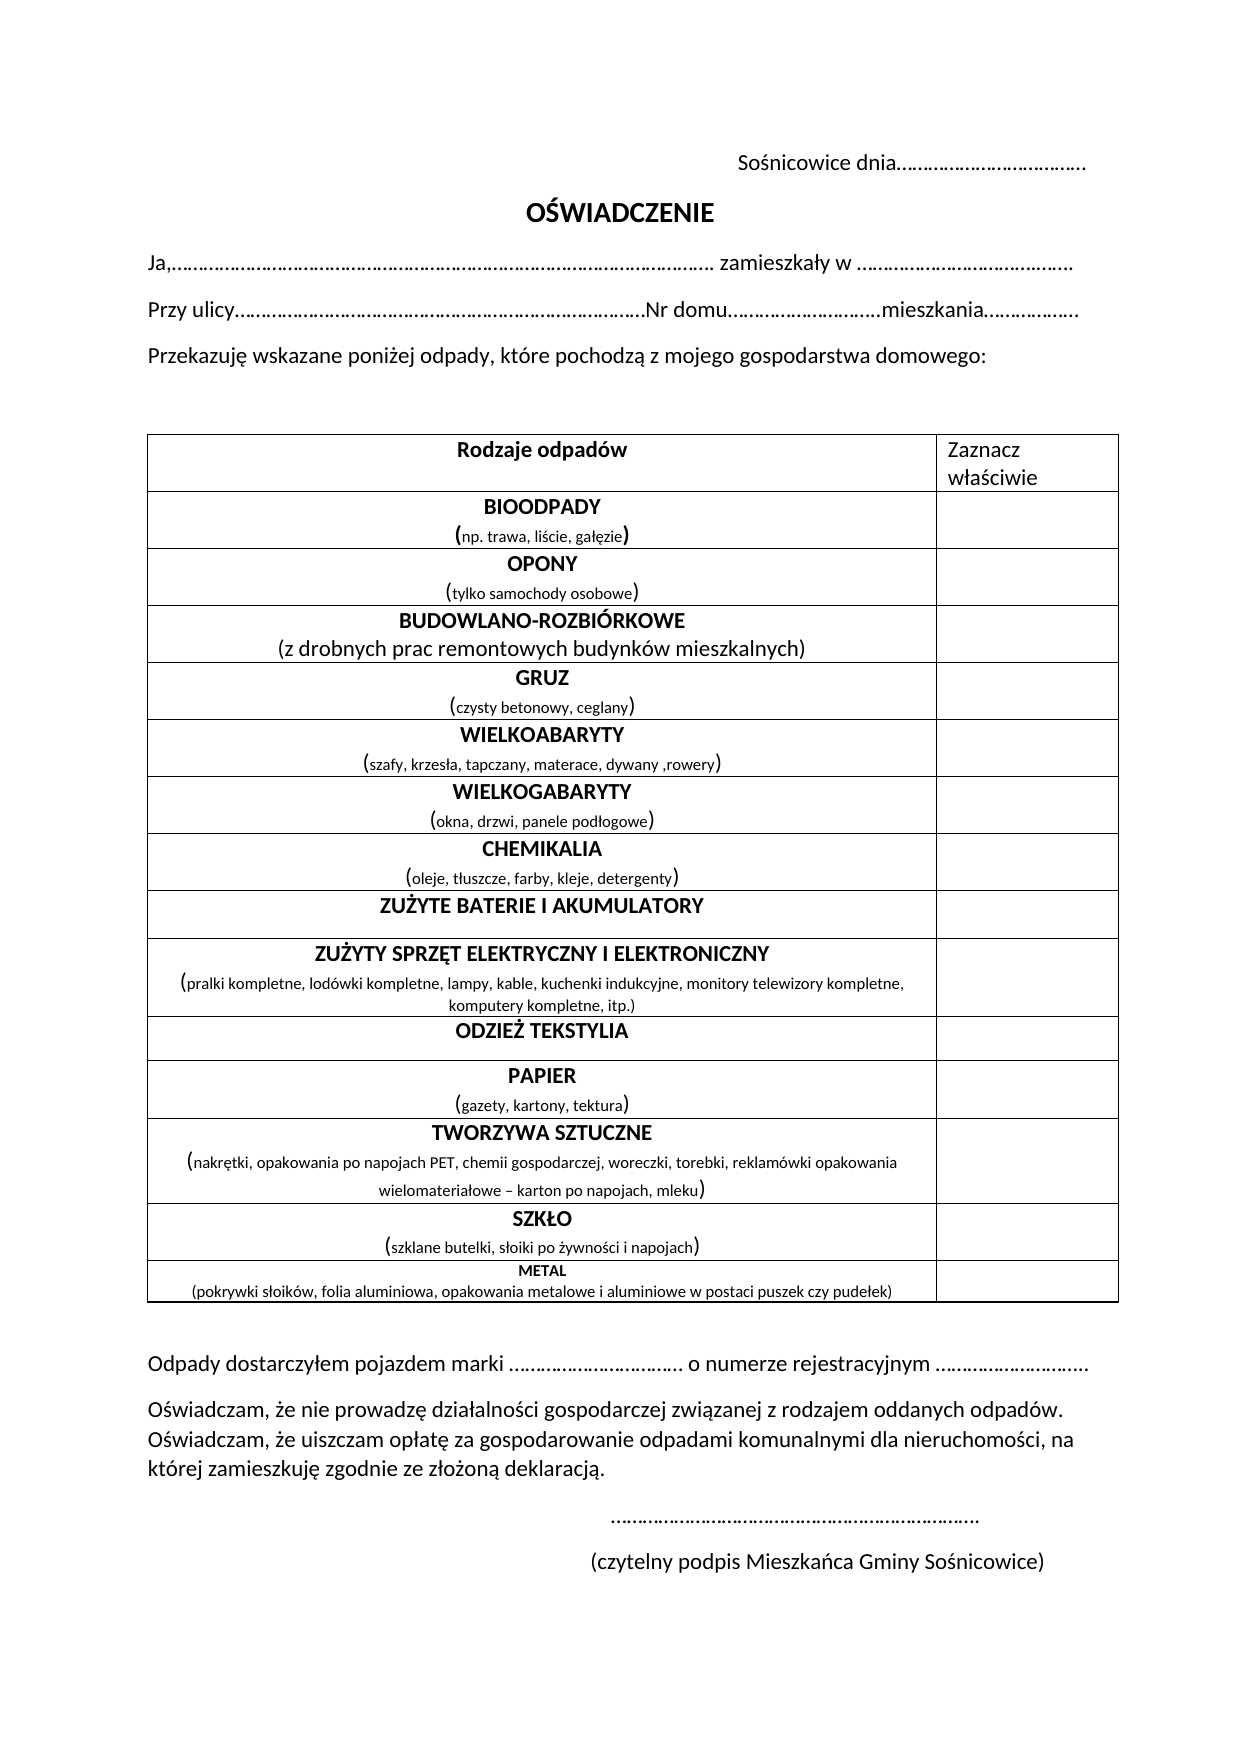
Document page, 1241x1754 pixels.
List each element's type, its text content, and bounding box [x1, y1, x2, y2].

table_cell SZKŁO (szklane butelki, słoiki po żywności i napojach) [148, 1204, 936, 1260]
table_cell [937, 939, 1118, 1016]
table_cell [937, 663, 1118, 719]
table_cell [937, 1061, 1118, 1117]
table_cell BIOODPADY (np. trawa, liście, gałęzie) [148, 492, 936, 548]
table_cell PAPIER (gazety, kartony, tektura) [148, 1061, 936, 1117]
table_cell [937, 1119, 1118, 1203]
text Odpady dostarczyłem pojazdem marki …………………………… o numerze rejestracyjnym ……………………….. [148, 1349, 1093, 1377]
table_cell [937, 777, 1118, 833]
text Oświadczam, że nie prowadzę działalności gospodarczej związanej z rodzajem oddanych odpadów. Oświadczam, że uiszczam opłatę za gospodarowanie odpadami komunalnymi dla nieruchomości, na której zamieszkuję zgodnie ze złożoną deklaracją. [148, 1395, 1093, 1482]
table_cell WIELKOABARYTY (szafy, krzesła, tapczany, materace, dywany ,rowery) [148, 720, 936, 776]
table_header Rodzaje odpadów [148, 435, 936, 491]
table_cell [937, 720, 1118, 776]
text Przy ulicy……………………………………………………………………Nr domu………………………..mieszkania……………… [148, 295, 1093, 323]
table_cell CHEMIKALIA (oleje, tłuszcze, farby, kleje, detergenty) [148, 834, 936, 890]
table_cell METAL (pokrywki słoików, folia aluminiowa, opakowania metalowe i aluminiowe w postaci puszek czy pudełek) [148, 1261, 936, 1301]
text OŚWIADCZENIE [148, 194, 1093, 229]
table_cell [937, 891, 1118, 938]
table_cell ODZIEŻ TEKSTYLIA [148, 1017, 936, 1060]
text Ja,…………………………………………………………………………………………. zamieszkały w …………………………….……. [148, 248, 1093, 276]
table_cell BUDOWLANO-ROZBIÓRKOWE (z drobnych prac remontowych budynków mieszkalnych) [148, 606, 936, 662]
table_cell [937, 1204, 1118, 1260]
table_cell GRUZ (czysty betonowy, ceglany) [148, 663, 936, 719]
table_cell WIELKOGABARYTY (okna, drzwi, panele podłogowe) [148, 777, 936, 833]
table_cell ZUŻYTE BATERIE I AKUMULATORY [148, 891, 936, 938]
table_cell [937, 492, 1118, 548]
text Przekazuję wskazane poniżej odpady, które pochodzą z mojego gospodarstwa domowego: [148, 341, 1093, 369]
table_cell [937, 834, 1118, 890]
text ……………………………………………………………. [590, 1501, 1093, 1529]
table_header Zaznacz właściwie [937, 435, 1118, 491]
table_cell TWORZYWA SZTUCZNE (nakrętki, opakowania po napojach PET, chemii gospodarczej, woreczki, torebki, reklamówki opakowania wielomateriałowe – karton po napojach, mleku) [148, 1119, 936, 1203]
table_cell ZUŻYTY SPRZĘT ELEKTRYCZNY I ELEKTRONICZNY (pralki kompletne, lodówki kompletne, lampy, kable, kuchenki indukcyjne, monitory telewizory kompletne, komputery kompletne, itp.) [148, 939, 936, 1016]
text Sośnicowice dnia……………………………… [664, 148, 1093, 176]
text (czytelny podpis Mieszkańca Gminy Sośnicowice) [590, 1547, 1093, 1575]
table_cell [937, 1261, 1118, 1301]
table_cell [937, 1017, 1118, 1060]
table_cell OPONY (tylko samochody osobowe) [148, 549, 936, 605]
table_cell [937, 606, 1118, 662]
table_cell [937, 549, 1118, 605]
